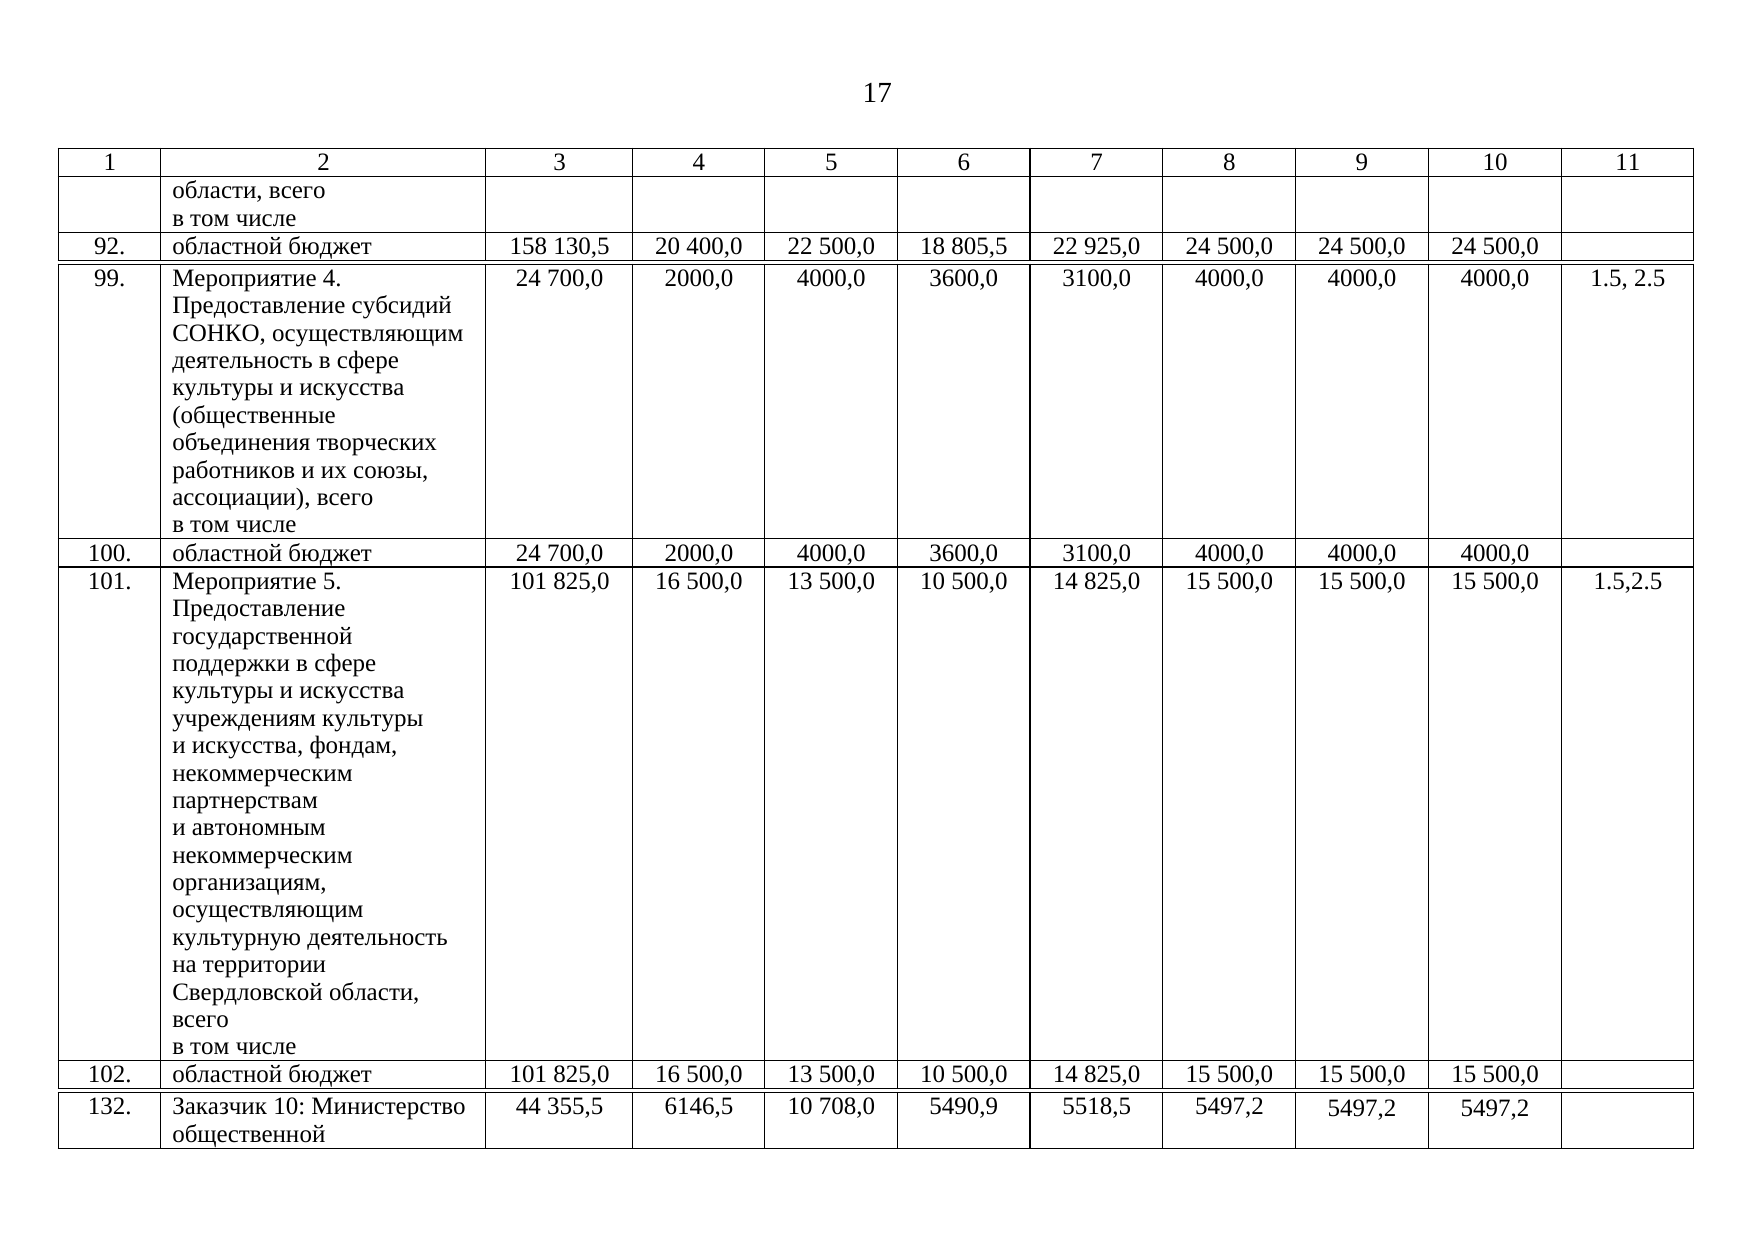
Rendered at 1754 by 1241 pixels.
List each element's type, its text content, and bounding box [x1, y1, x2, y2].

table_cell 13 500,0 [765, 1061, 897, 1088]
table_header 8 [1163, 149, 1295, 176]
table_cell [486, 177, 632, 232]
table_cell 99. [59, 265, 160, 538]
table_cell 15 500,0 [1429, 1061, 1561, 1088]
table_cell 101 825,0 [486, 1061, 632, 1088]
table_cell 1.5,2.5 [1562, 568, 1693, 1060]
table_cell 24 500,0 [1163, 233, 1295, 260]
table_cell 16 500,0 [633, 1061, 764, 1088]
table_cell 4000,0 [1163, 265, 1295, 538]
table_cell 5518,5 [1031, 1093, 1162, 1147]
table_cell Мероприятие 5. Предоставление государственной поддержки в сфере культуры и искусства учреждениям культуры и искусства, фондам, некоммерческим партнерствам и автономным некоммерческим организациям, осуществляющим культурную деятельность на территории Свердловской области, всего в том числе [161, 568, 485, 1060]
table_cell 2000,0 [633, 265, 764, 538]
table_cell 100. [59, 539, 160, 566]
table_cell 4000,0 [1429, 539, 1561, 566]
table_header 6 [898, 149, 1029, 176]
table_header 11 [1562, 149, 1693, 176]
table_cell [1562, 233, 1693, 260]
table_cell 10 500,0 [898, 1061, 1029, 1088]
table_cell 3100,0 [1031, 265, 1162, 538]
table_header 9 [1296, 149, 1428, 176]
table_cell 1.5, 2.5 [1562, 265, 1693, 538]
table_cell 15 500,0 [1163, 1061, 1295, 1088]
table_cell 14 825,0 [1031, 568, 1162, 1060]
table_cell 15 500,0 [1296, 568, 1428, 1060]
table_cell 132. [59, 1093, 160, 1147]
table_cell 5497,2 [1163, 1093, 1295, 1147]
table_cell области, всего в том числе [161, 177, 485, 232]
table_cell 4000,0 [765, 265, 897, 538]
table_cell Заказчик 10: Министерство общественной [161, 1093, 485, 1147]
table_header 2 [161, 149, 485, 176]
table_cell 10 500,0 [898, 568, 1029, 1060]
table_cell 15 500,0 [1163, 568, 1295, 1060]
table_cell 13 500,0 [765, 568, 897, 1060]
table_cell 44 355,5 [486, 1093, 632, 1147]
table_cell 6146,5 [633, 1093, 764, 1147]
table_cell 158 130,5 [486, 233, 632, 260]
table_cell 4000,0 [1296, 265, 1428, 538]
table_cell Мероприятие 4. Предоставление субсидий СОНКО, осуществляющим деятельность в сфере культуры и искусства (общественные объединения творческих работников и их союзы, ассоциации), всего в том числе [161, 265, 485, 538]
table_cell [1296, 177, 1428, 232]
table_cell 16 500,0 [633, 568, 764, 1060]
table_cell [1429, 177, 1561, 232]
table_cell 5497,2 [1296, 1093, 1428, 1147]
table_cell 15 500,0 [1429, 568, 1561, 1060]
table_header 5 [765, 149, 897, 176]
table_cell [1562, 1061, 1693, 1088]
table_header 3 [486, 149, 632, 176]
table_cell 3600,0 [898, 539, 1029, 566]
table_cell 20 400,0 [633, 233, 764, 260]
table_cell 22 500,0 [765, 233, 897, 260]
table_cell областной бюджет [161, 1061, 485, 1088]
table_cell 24 500,0 [1429, 233, 1561, 260]
table_cell [1031, 177, 1162, 232]
table_cell 15 500,0 [1296, 1061, 1428, 1088]
table_cell областной бюджет [161, 233, 485, 260]
table_cell [765, 177, 897, 232]
table_header 10 [1429, 149, 1561, 176]
table_cell 3600,0 [898, 265, 1029, 538]
table_cell 24 500,0 [1296, 233, 1428, 260]
table_cell 4000,0 [765, 539, 897, 566]
table_cell 101. [59, 568, 160, 1060]
table_cell 10 708,0 [765, 1093, 897, 1147]
table_cell областной бюджет [161, 539, 485, 566]
table_header 1 [59, 149, 160, 176]
table_cell 3100,0 [1031, 539, 1162, 566]
table_cell 101 825,0 [486, 568, 632, 1060]
table_cell [1562, 1093, 1693, 1147]
table_cell 4000,0 [1296, 539, 1428, 566]
table_cell 2000,0 [633, 539, 764, 566]
table_cell [898, 177, 1029, 232]
table_cell 102. [59, 1061, 160, 1088]
table_cell [1562, 177, 1693, 232]
table_cell 92. [59, 233, 160, 260]
table_header 4 [633, 149, 764, 176]
table_cell 5490,9 [898, 1093, 1029, 1147]
table_header 7 [1031, 149, 1162, 176]
table_cell 22 925,0 [1031, 233, 1162, 260]
table_cell [1562, 539, 1693, 566]
table_cell 4000,0 [1163, 539, 1295, 566]
table_cell 4000,0 [1429, 265, 1561, 538]
table_cell [633, 177, 764, 232]
table_cell 24 700,0 [486, 539, 632, 566]
table_cell 5497,2 [1429, 1093, 1561, 1147]
table_cell [59, 177, 160, 232]
table_cell 18 805,5 [898, 233, 1029, 260]
table_cell 24 700,0 [486, 265, 632, 538]
table_cell 14 825,0 [1031, 1061, 1162, 1088]
table_cell [1163, 177, 1295, 232]
